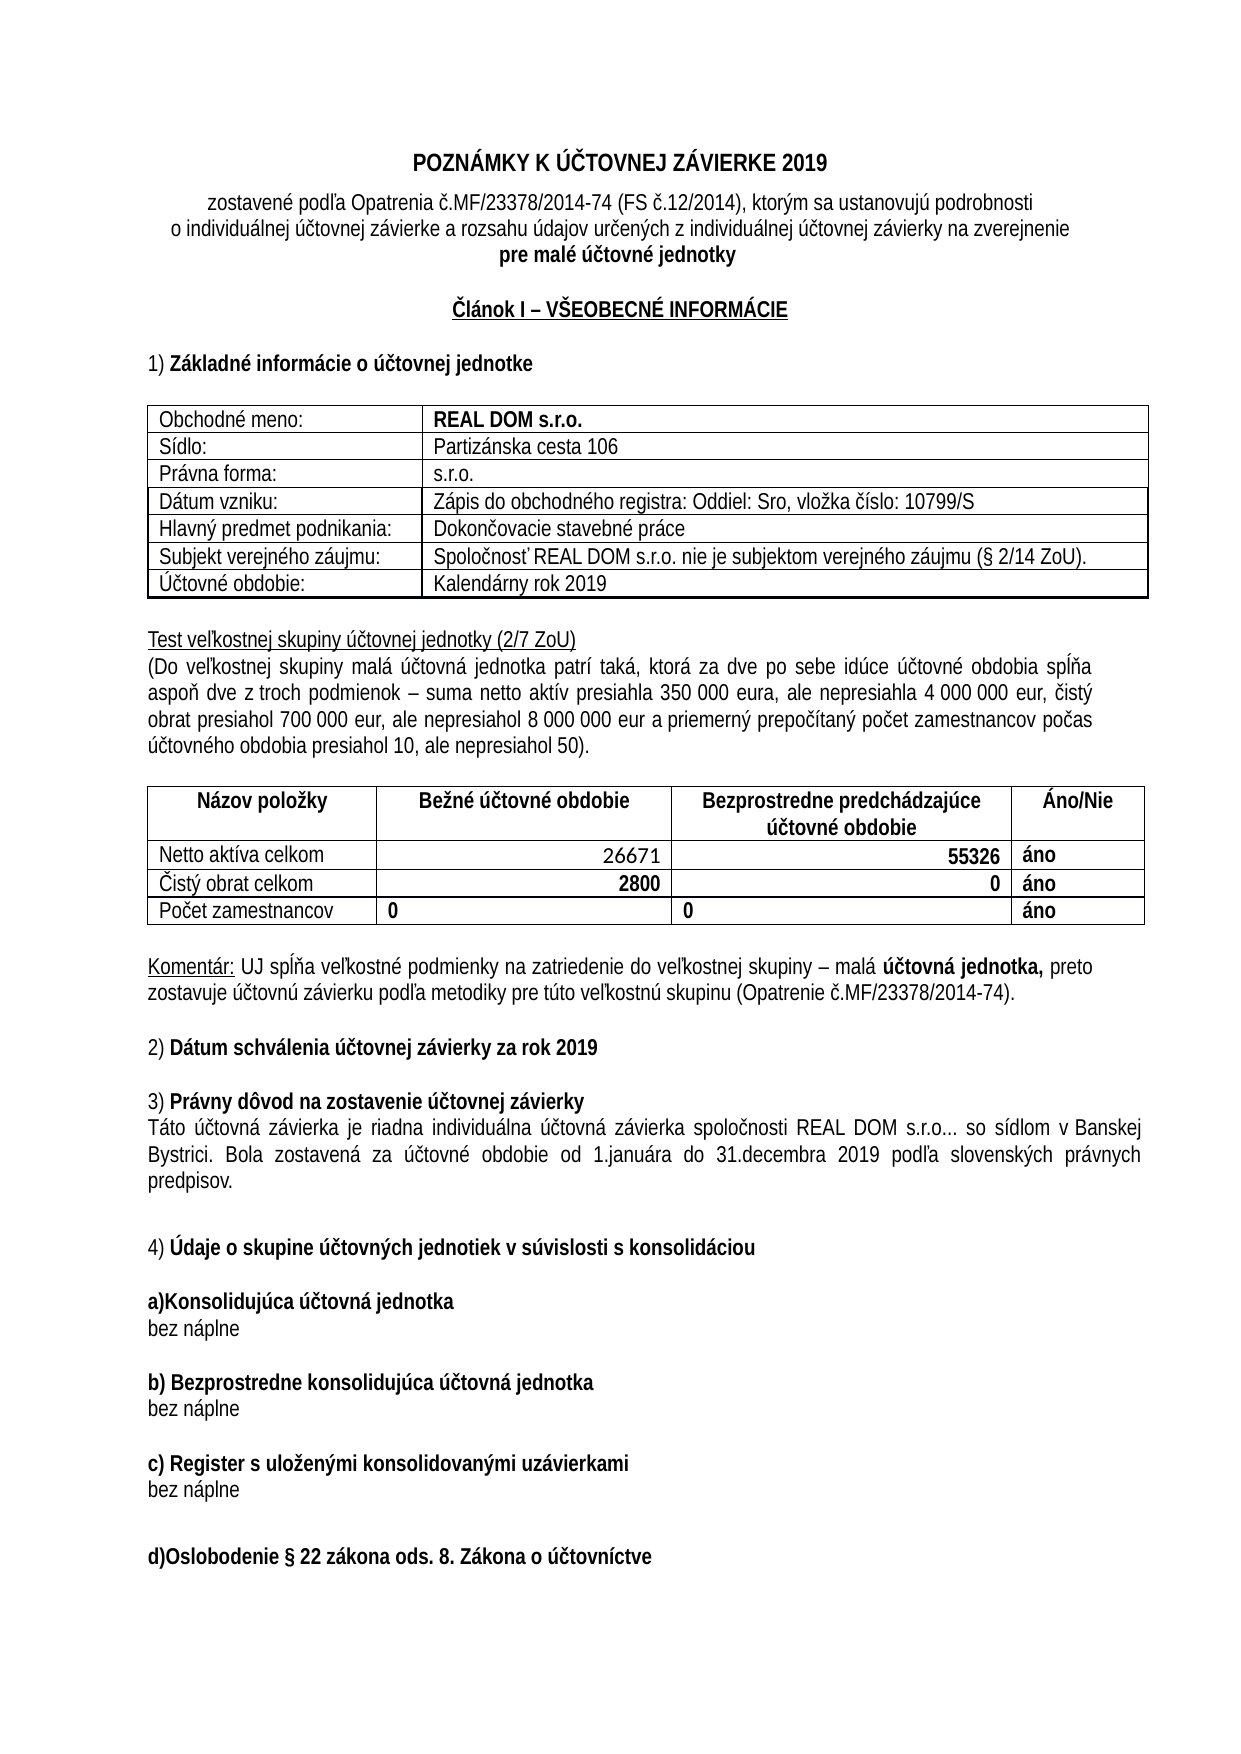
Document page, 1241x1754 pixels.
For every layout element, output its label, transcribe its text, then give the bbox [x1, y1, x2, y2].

text Komentár: UJ spĺňa veľkostné podmienky na zatriedenie do veľkostnej skupiny – malá účtovná jednotka, preto zostavuje účtovnú závierku podľa metodiky pre túto veľkostnú skupinu (Opatrenie č.MF/23378/2014-74). [148, 953, 1093, 1006]
text (Do veľkostnej skupiny malá účtovná jednotka patrí taká, ktorá za dve po sebe idúce účtovné obdobia spĺňa aspoň dve z troch podmienok – suma netto aktív presiahla 350 000 eura, ale nepresiahla 4 000 000 eur, čistý obrat presiahol 700 000 eur, ale nepresiahol 8 000 000 eur a priemerný prepočítaný počet zamestnancov počas účtovného obdobia presiahol 10, ale nepresiahol 50). [148, 653, 1093, 758]
text pre malé účtovné jednotky [148, 241, 1093, 268]
table_header Áno/Nie [1012, 787, 1144, 840]
table_cell áno [1012, 898, 1144, 924]
text Článok I – VŠEOBECNÉ INFORMÁCIE [148, 296, 1093, 322]
text d)Oslobodenie § 22 zákona ods. 8. Zákona o účtovníctve [148, 1543, 1142, 1569]
table_header REAL DOM s.r.o. [423, 406, 1148, 432]
table_cell Dátum vzniku: [149, 488, 421, 514]
table_header Bezprostredne predchádzajúce účtovné obdobie [672, 787, 1011, 840]
table_cell Právna forma: [148, 460, 422, 487]
table_cell Partizánska cesta 106 [423, 433, 1148, 459]
text bez náplne [148, 1395, 1141, 1422]
table_cell Spoločnosť REAL DOM s.r.o. nie je subjektom verejného záujmu (§ 2/14 ZoU). [423, 543, 1147, 569]
table_cell Subjekt verejného záujmu: [149, 543, 421, 569]
table_cell 2800 [377, 870, 671, 896]
table_cell Netto aktíva celkom [148, 841, 376, 869]
table_cell Čistý obrat celkom [148, 870, 376, 896]
table_cell Účtovné obdobie: [149, 570, 421, 596]
table_cell áno [1012, 870, 1144, 896]
table_cell Sídlo: [148, 433, 422, 459]
text 1) Základné informácie o účtovnej jednotke [148, 350, 1093, 377]
table_cell Hlavný predmet podnikania: [149, 515, 421, 542]
text POZNÁMKY K ÚČTOVNEJ ZÁVIERKE 2019 [148, 148, 1093, 176]
table_cell Počet zamestnancov [148, 898, 376, 924]
text 2) Dátum schválenia účtovnej závierky za rok 2019 [148, 1034, 1093, 1060]
text zostavené podľa Opatrenia č.MF/23378/2014-74 (FS č.12/2014), ktorým sa ustanovujú podrobnosti o individuálnej účtovnej závierke a rozsahu údajov určených z individuálnej účtovnej závierky na zverejnenie [148, 189, 1093, 241]
table_cell 0 [672, 870, 1011, 896]
text b) Bezprostredne konsolidujúca účtovná jednotka [148, 1369, 1141, 1395]
text a)Konsolidujúca účtovná jednotka [148, 1288, 1141, 1315]
text Test veľkostnej skupiny účtovnej jednotky (2/7 ZoU) [148, 626, 1137, 653]
table_header Bežné účtovné obdobie [377, 787, 671, 840]
text bez náplne [148, 1476, 1141, 1502]
table_cell 0 [377, 898, 671, 924]
table_header Obchodné meno: [148, 406, 422, 432]
table_cell Dokončovacie stavebné práce [423, 515, 1147, 542]
table_cell 26671 [377, 841, 671, 869]
text 4) Údaje o skupine účtovných jednotiek v súvislosti s konsolidáciou [148, 1234, 1093, 1260]
table_cell áno [1012, 841, 1144, 869]
table_cell 55326 [672, 841, 1011, 869]
table_header Názov položky [148, 787, 376, 840]
table_cell Zápis do obchodného registra: Oddiel: Sro, vložka číslo: 10799/S [423, 488, 1147, 514]
text Táto účtovná závierka je riadna individuálna účtovná závierka spoločnosti REAL DOM s.r.o... so sídlom v Banskej Bystrici. Bola zostavená za účtovné obdobie od 1.januára do 31.decembra 2019 podľa slovenských právnych predpisov. [148, 1114, 1141, 1193]
text c) Register s uloženými konsolidovanými uzávierkami [148, 1450, 1141, 1476]
table_cell s.r.o. [423, 460, 1148, 487]
text 3) Právny dôvod na zostavenie účtovnej závierky [148, 1088, 1141, 1114]
text bez náplne [148, 1315, 1141, 1341]
table_cell Kalendárny rok 2019 [423, 570, 1147, 596]
table_cell 0 [672, 898, 1011, 924]
